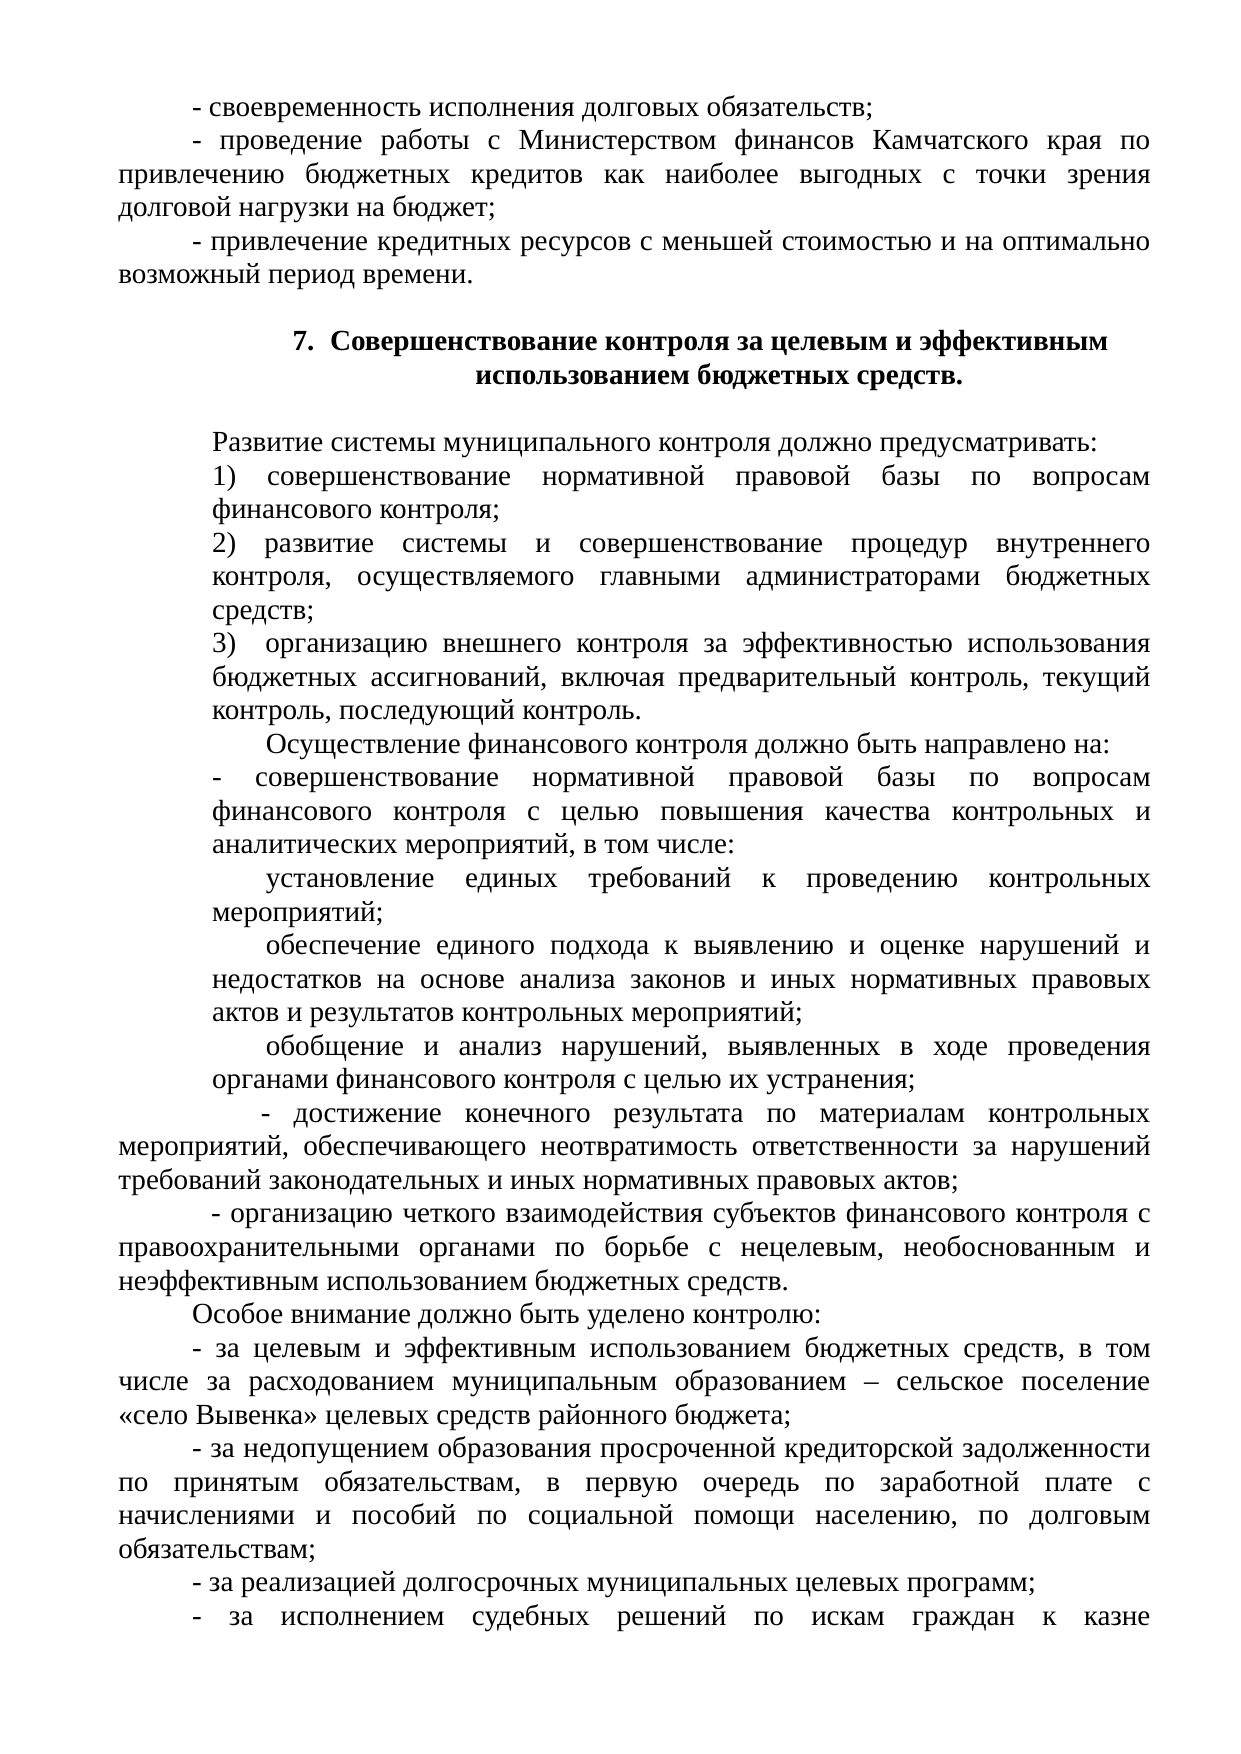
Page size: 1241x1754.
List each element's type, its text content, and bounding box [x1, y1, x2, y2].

text - за исполнением судебных решений по искам граждан к казне [118, 1598, 1151, 1632]
text Особое внимание должно быть уделено контролю: [118, 1296, 1151, 1330]
text 2) развитие системы и совершенствование процедур внутреннего контроля, осуществляемого главными администраторами бюджетных средств; [212, 525, 1151, 625]
text 3) организацию внешнего контроля за эффективностью использования бюджетных ассигнований, включая предварительный контроль, текущий контроль, последующий контроль. [212, 625, 1151, 726]
text - привлечение кредитных ресурсов с меньшей стоимостью и на оптимально возможный период времени. [118, 223, 1151, 290]
text - совершенствование нормативной правовой базы по вопросам финансового контроля с целью повышения качества контрольных и аналитических мероприятий, в том числе: [212, 759, 1151, 860]
text - за реализацией долгосрочных муниципальных целевых программ; [118, 1564, 1151, 1598]
text - организацию четкого взаимодействия субъектов финансового контроля с правоохранительными органами по борьбе с нецелевым, необоснованным и неэффективным использованием бюджетных средств. [118, 1196, 1151, 1296]
text - проведение работы с Министерством финансов Камчатского края по привлечению бюджетных кредитов как наиболее выгодных с точки зрения долговой нагрузки на бюджет; [118, 122, 1151, 223]
text обобщение и анализ нарушений, выявленных в ходе проведения органами финансового контроля с целью их устранения; [212, 1028, 1151, 1095]
text - достижение конечного результата по материалам контрольных мероприятий, обеспечивающего неотвратимость ответственности за нарушений требований законодательных и иных нормативных правовых актов; [118, 1095, 1151, 1196]
list Совершенствование контроля за целевым и эффективным использованием бюджетных средств. [249, 323, 1151, 391]
text - за целевым и эффективным использованием бюджетных средств, в том числе за расходованием муниципальным образованием – сельское поселение «село Вывенка» целевых средств районного бюджета; [118, 1330, 1151, 1430]
text - за недопущением образования просроченной кредиторской задолженности по принятым обязательствам, в первую очередь по заработной плате с начислениями и пособий по социальной помощи населению, по долговым обязательствам; [118, 1430, 1151, 1564]
text Развитие системы муниципального контроля должно предусматривать: [212, 424, 1151, 458]
text обеспечение единого подхода к выявлению и оценке нарушений и недостатков на основе анализа законов и иных нормативных правовых актов и результатов контрольных мероприятий; [212, 927, 1151, 1028]
text Осуществление финансового контроля должно быть направлено на: [212, 726, 1151, 759]
text - своевременность исполнения долговых обязательств; [118, 89, 1151, 122]
text 1) совершенствование нормативной правовой базы по вопросам финансового контроля; [212, 458, 1151, 525]
text установление единых требований к проведению контрольных мероприятий; [212, 860, 1151, 927]
